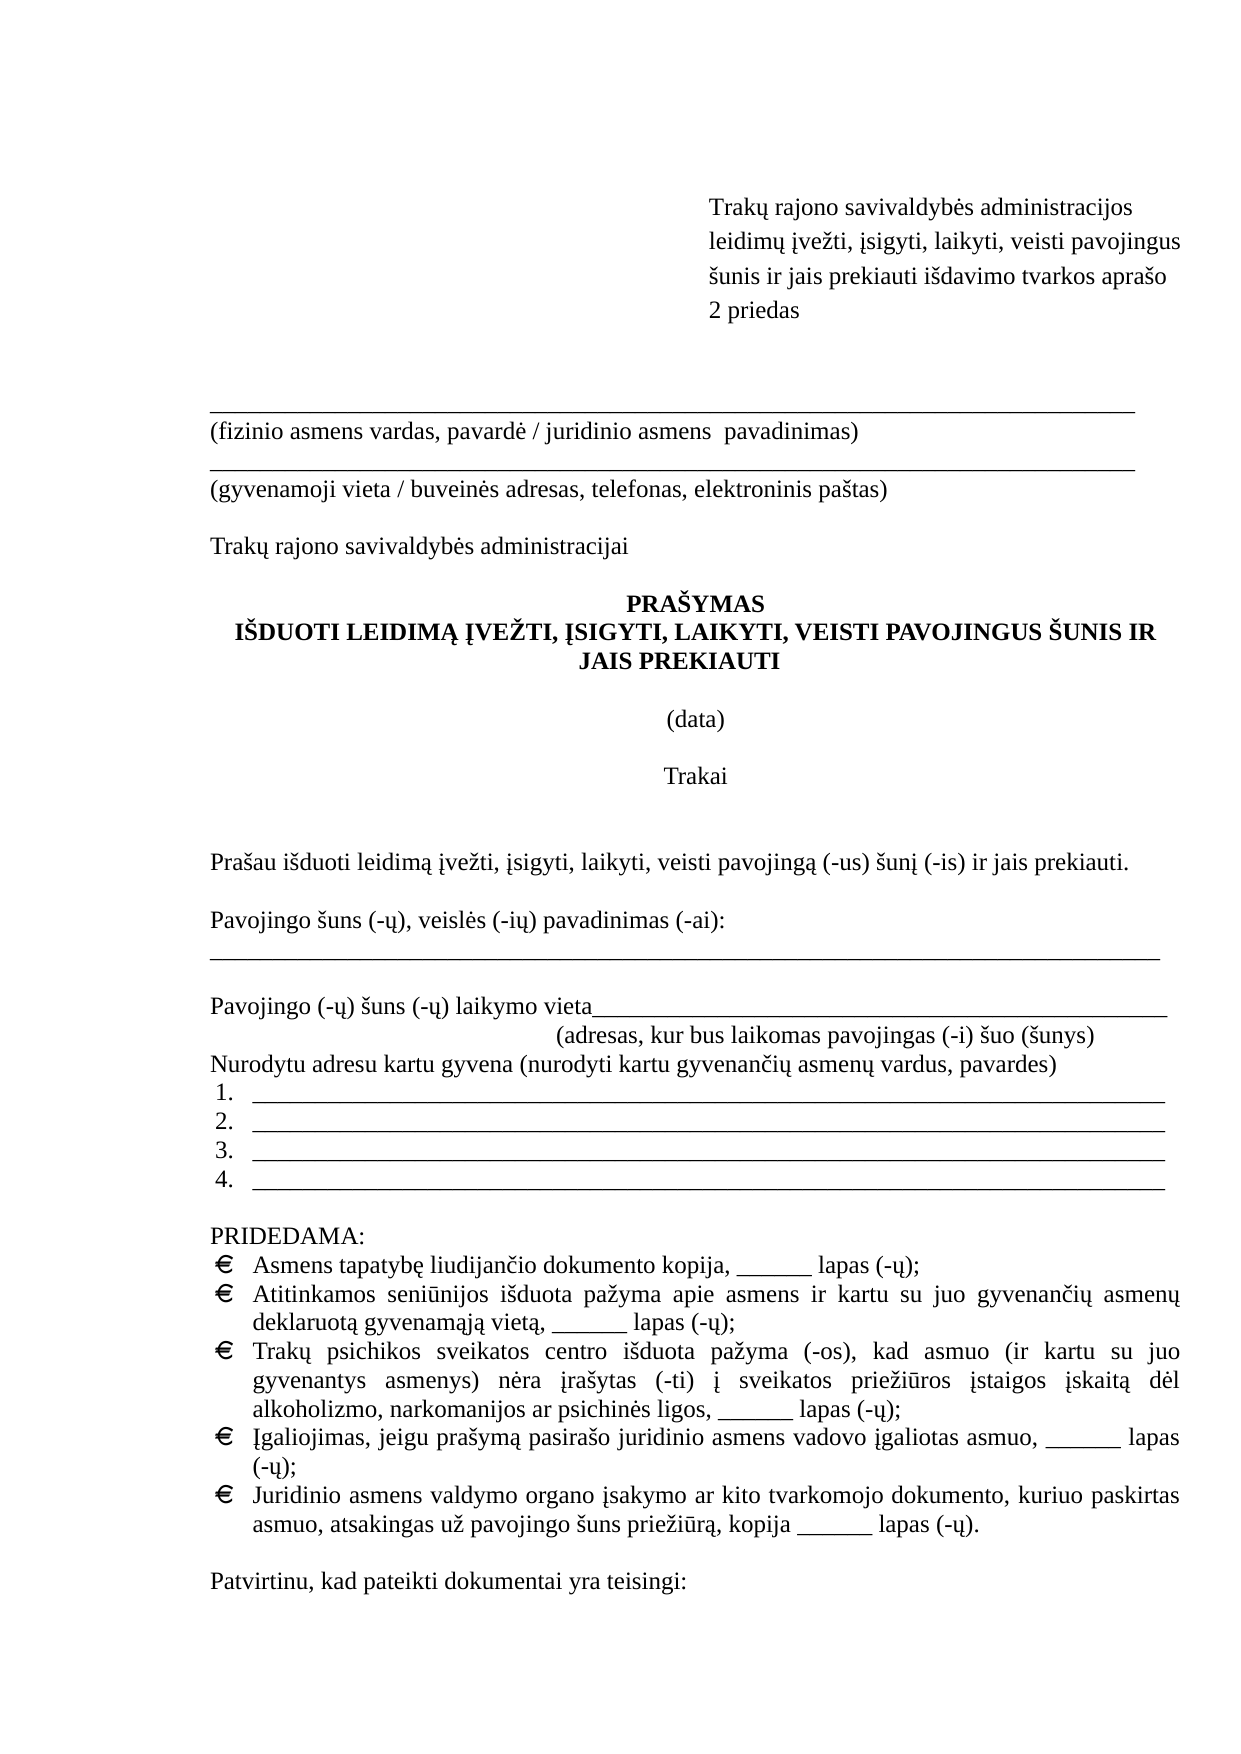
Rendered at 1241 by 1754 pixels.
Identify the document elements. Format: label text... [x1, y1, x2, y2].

text Pavojingo šuns (-ų), veislės (-ių) pavadinimas (-ai): [177, 905, 1181, 934]
text PRIDEDAMA: [177, 1221, 1181, 1250]
text Nurodytu adresu kartu gyvena (nurodyti kartu gyvenančių asmenų vardus, pavardes) [177, 1049, 1181, 1077]
text  Trakų psichikos sveikatos centro išduota pažyma (-os), kad asmuo (ir kartu su juo gyvenantys asmenys) nėra įrašytas (-ti) į sveikatos priežiūros įstaigos įskaitą dėl alkoholizmo, narkomanijos ar psichinės ligos, ______ lapas (-ų); [215, 1336, 1181, 1422]
text __________________________________________________________________________ [177, 387, 1181, 416]
text 1. _________________________________________________________________________ [215, 1077, 1181, 1106]
text  Asmens tapatybę liudijančio dokumento kopija, ______ lapas (-ų); [215, 1250, 1181, 1279]
text Trakų rajono savivaldybės administracijos [709, 192, 1181, 221]
text (data) [177, 704, 1181, 732]
text  Įgaliojimas, jeigu prašymą pasirašo juridinio asmens vadovo įgaliotas asmuo, ______ lapas (-ų); [215, 1422, 1181, 1480]
text Patvirtinu, kad pateikti dokumentai yra teisingi: [177, 1566, 1181, 1595]
text 4. _________________________________________________________________________ [215, 1164, 1181, 1192]
text  Juridinio asmens valdymo organo įsakymo ar kito tvarkomojo dokumento, kuriuo paskirtas asmuo, atsakingas už pavojingo šuns priežiūrą, kopija ______ lapas (-ų). [215, 1480, 1181, 1537]
text __________________________________________________________________________ [177, 445, 1181, 474]
text ____________________________________________________________________________ [177, 934, 1181, 962]
text (adresas, kur bus laikomas pavojingas (-i) šuo (šunys) [177, 1020, 1181, 1049]
text Trakų rajono savivaldybės administracijai [177, 531, 1181, 560]
text  Atitinkamos seniūnijos išduota pažyma apie asmens ir kartu su juo gyvenančių asmenų deklaruotą gyvenamąją vietą, ______ lapas (-ų); [215, 1279, 1181, 1336]
text (fizinio asmens vardas, pavardė / juridinio asmens pavadinimas) [177, 416, 1181, 445]
text (gyvenamoji vieta / buveinės adresas, telefonas, elektroninis paštas) [177, 474, 1181, 502]
text Trakai [177, 761, 1181, 790]
text Pavojingo (-ų) šuns (-ų) laikymo vieta______________________________________________ [177, 991, 1211, 1020]
text PRAŠYMAS [177, 589, 1181, 617]
text leidimų įvežti, įsigyti, laikyti, veisti pavojingus [709, 226, 1181, 255]
text šunis ir jais prekiauti išdavimo tvarkos aprašo [709, 261, 1181, 290]
text Prašau išduoti leidimą įvežti, įsigyti, laikyti, veisti pavojingą (-us) šunį (-is) ir jais prekiauti. [177, 847, 1181, 876]
text IŠDUOTI LEIDIMĄ ĮVEŽTI, ĮSIGYTI, LAIKYTI, VEISTI PAVOJINGUS ŠUNIS IR JAIS PREKIAUTI [177, 617, 1181, 675]
text 2. _________________________________________________________________________ [215, 1106, 1181, 1135]
text 3. _________________________________________________________________________ [215, 1135, 1181, 1164]
text 2 priedas [709, 295, 1181, 324]
